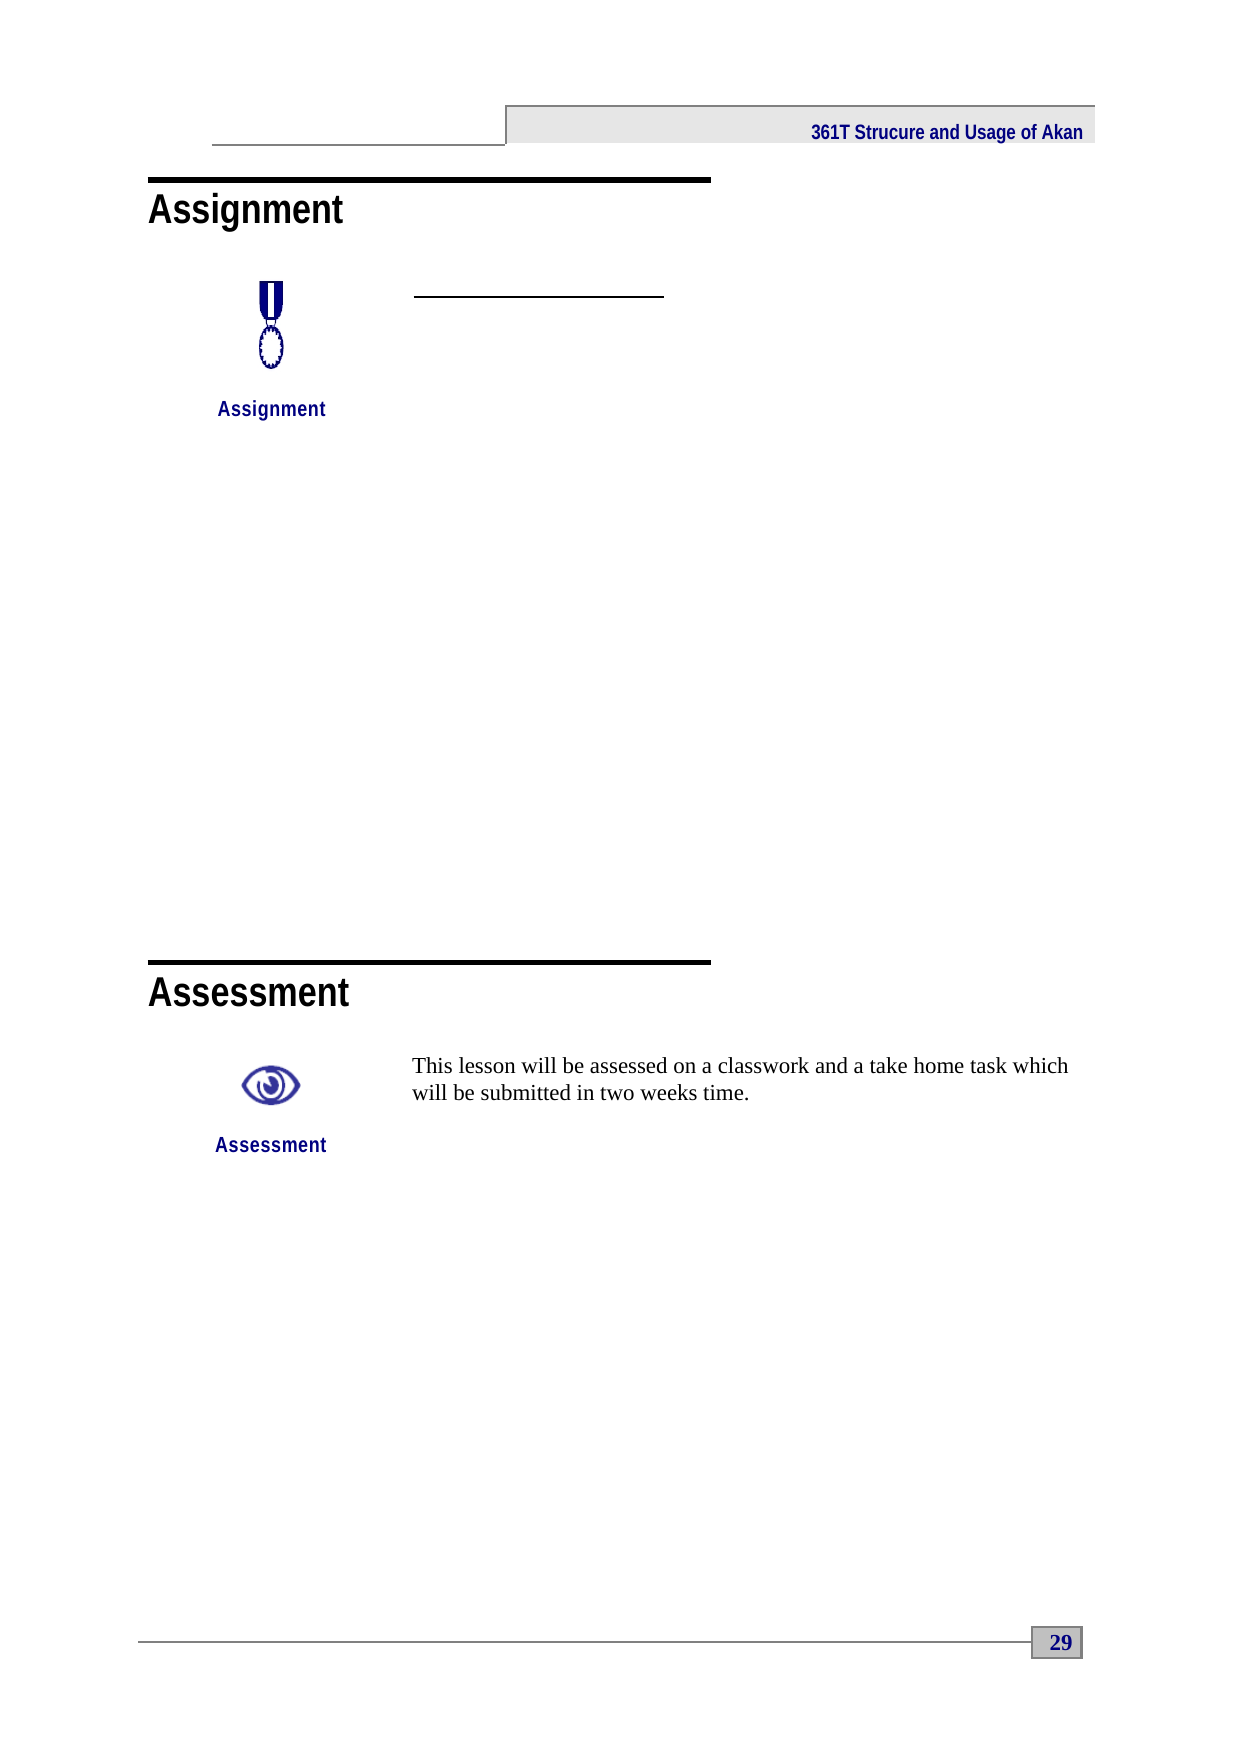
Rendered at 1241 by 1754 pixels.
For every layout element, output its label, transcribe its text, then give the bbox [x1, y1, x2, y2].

picture [238, 1061, 303, 1111]
subtitle Assignment [148, 183, 711, 232]
picture [257, 278, 286, 375]
table_header This lesson will be assessed on a classwork and a take home task which will be submitted in two weeks time. [401, 1040, 1103, 1183]
subtitle Assessment [148, 965, 711, 1015]
table_header Assignment [141, 257, 402, 871]
table_header Assessment [141, 1040, 401, 1183]
table_header [402, 257, 1108, 871]
